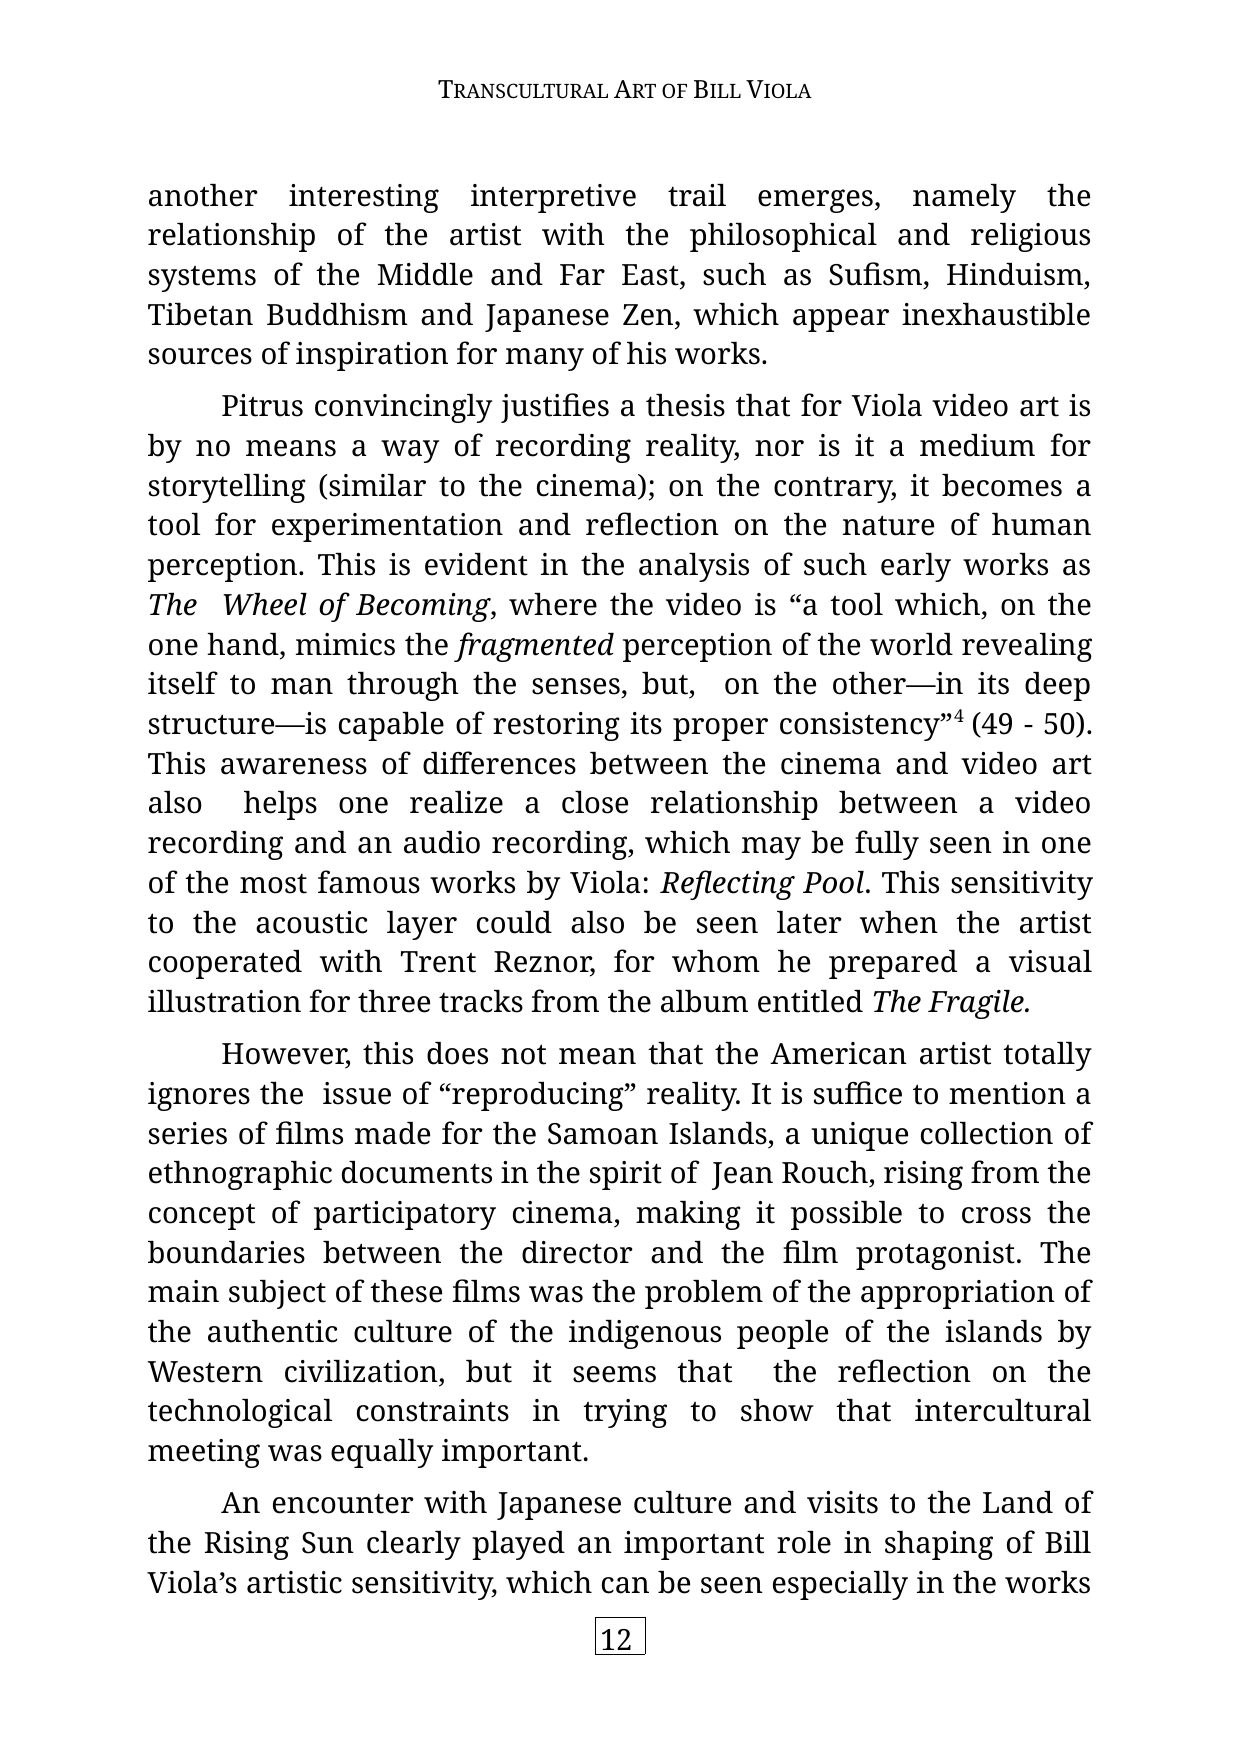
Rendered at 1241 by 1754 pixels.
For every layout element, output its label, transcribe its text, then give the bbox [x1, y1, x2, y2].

text An encounter with Japanese culture and visits to the Land of the Rising Sun clearly played an important role in shaping of Bill Viola’s artistic sensitivity, which can be seen especially in the works [147, 1482, 1093, 1602]
text Pitrus convincingly justifies a thesis that for Viola video art is by no means a way of recording reality, nor is it a medium for storytelling (similar to the cinema); on the contrary, it becomes a tool for experimentation and reflection on the nature of human perception. This is evident in the analysis of such early works as The Wheel of Becoming, where the video is “a tool which, on the one hand, mimics the fragmented perception of the world revealing itself to man through the senses, but, on the other—in its deep structure—is capable of restoring its proper consistency”4 (49 - 50). This awareness of differences between the cinema and video art also helps one realize a close relationship between a video recording and an audio recording, which may be fully seen in one of the most famous works by Viola: Reflecting Pool. This sensitivity to the acoustic layer could also be seen later when the artist cooperated with Trent Reznor, for whom he prepared a visual illustration for three tracks from the album entitled The Fragile. [147, 386, 1093, 1021]
text TRANSCULTURAL ART OF BILL VIOLA [438, 72, 1105, 106]
text However, this does not mean that the American artist totally ignores the issue of “reproducing” reality. It is suffice to mention a series of films made for the Samoan Islands, a unique collection of ethnographic documents in the spirit of Jean Rouch, rising from the concept of participatory cinema, making it possible to cross the boundaries between the director and the film protagonist. The main subject of these films was the problem of the appropriation of the authentic culture of the indigenous people of the islands by Western civilization, but it seems that the reflection on the technological constraints in trying to show that intercultural meeting was equally important. [147, 1033, 1093, 1470]
text another interesting interpretive trail emerges, namely the relationship of the artist with the philosophical and religious systems of the Middle and Far East, such as Sufism, Hinduism, Tibetan Buddhism and Japanese Zen, which appear inexhaustible sources of inspiration for many of his works. [147, 175, 1093, 373]
